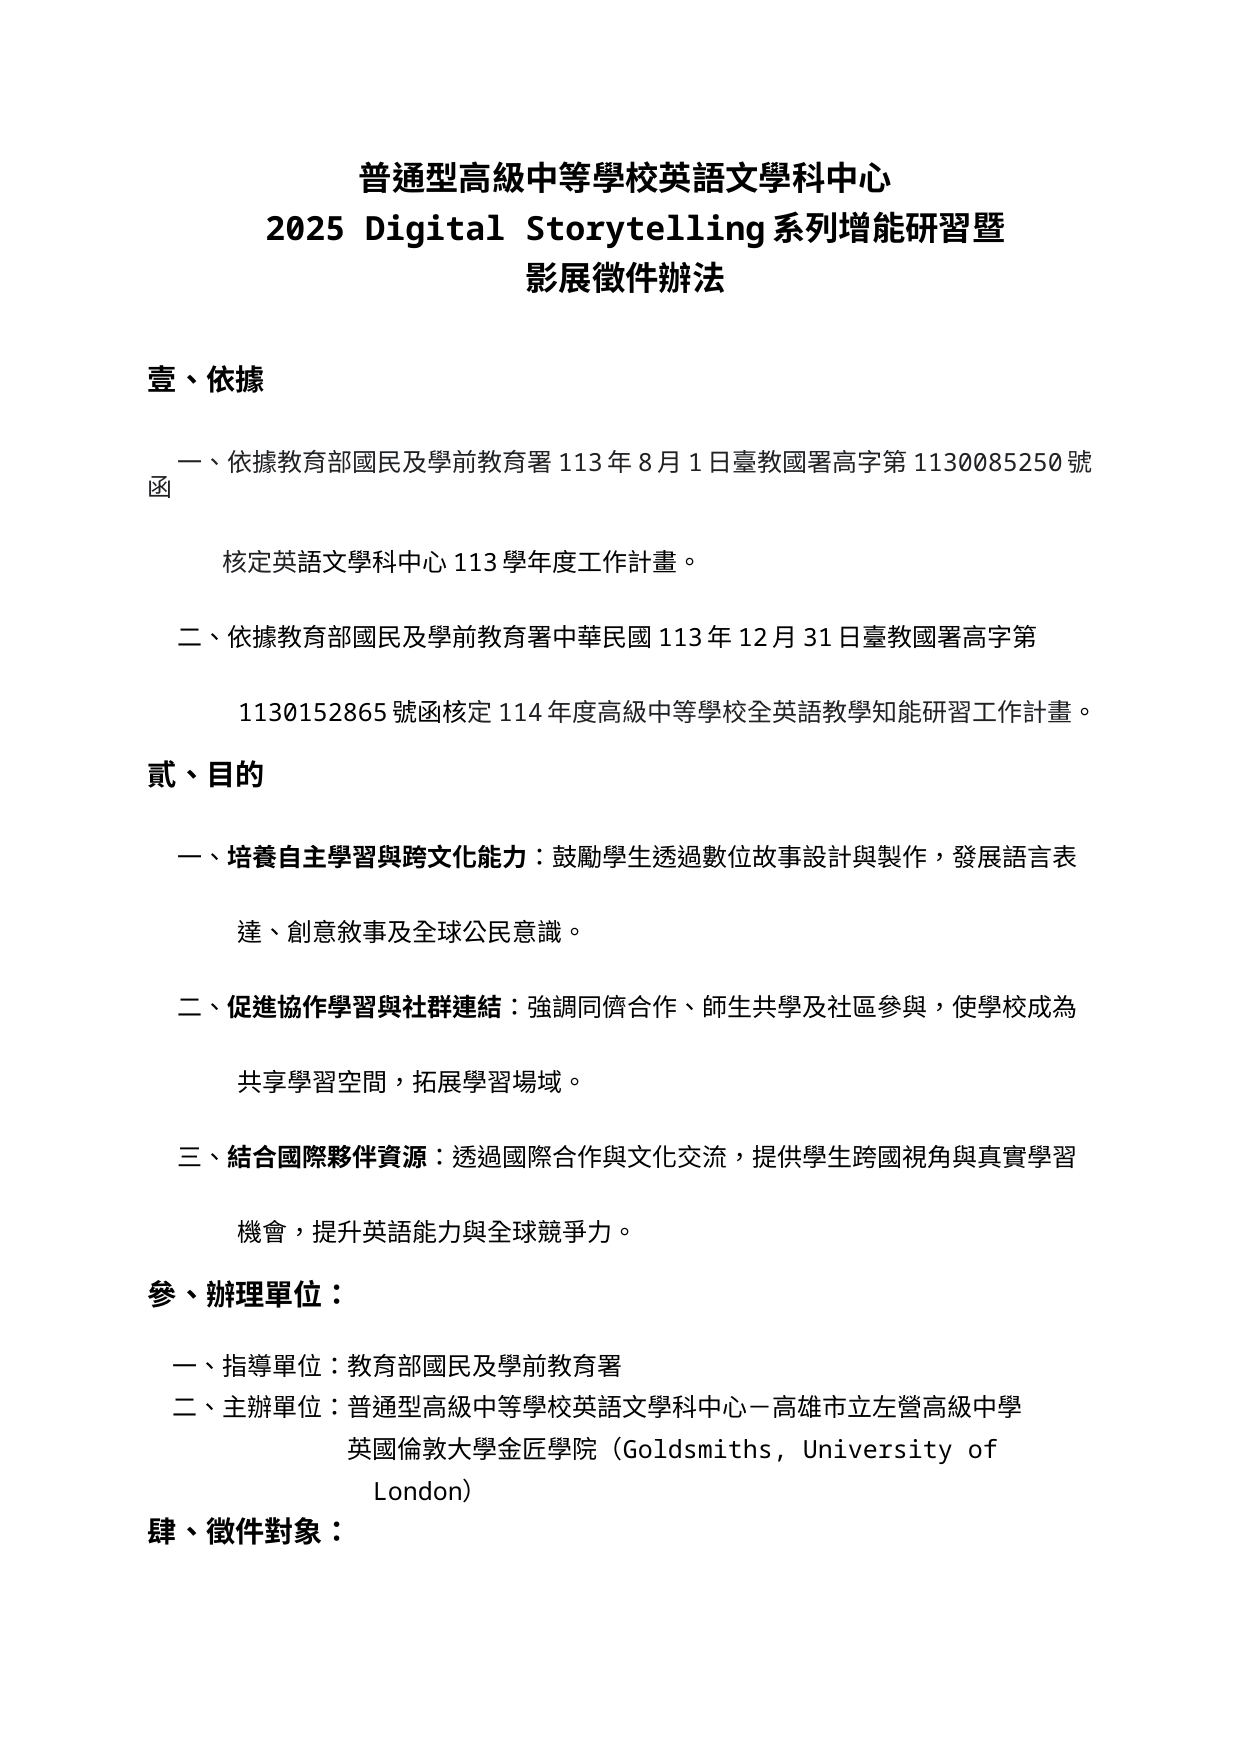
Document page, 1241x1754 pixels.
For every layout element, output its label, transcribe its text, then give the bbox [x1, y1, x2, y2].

text 二、促進協作學習與社群連結：強調同儕合作、師生共學及社區參與，使學校成為 [148, 997, 1102, 1022]
text 三、結合國際夥伴資源：透過國際合作與文化交流，提供學生跨國視角與真實學習 [148, 1147, 1102, 1172]
text 參、辦理單位： [148, 1272, 1102, 1314]
text 英國倫敦大學金匠學院（Goldsmiths, University of London） [348, 1425, 1102, 1508]
text 1130152865號函核定114年度高級中等學校全英語教學知能研習工作計畫。 [148, 702, 1102, 727]
text 二、依據教育部國民及學前教育署中華民國113年12月31日臺教國署高字第 [148, 627, 1102, 652]
text 影展徵件辦法 [148, 250, 1102, 300]
text 一、依據教育部國民及學前教育署113年8月1日臺教國署高字第1130085250號函 [148, 452, 1102, 502]
text 共享學習空間，拓展學習場域。 [148, 1072, 1102, 1097]
text 達、創意敘事及全球公民意識。 [148, 922, 1102, 947]
text 機會，提升英語能力與全球競爭力。 [148, 1222, 1102, 1247]
text 普通型高級中等學校英語文學科中心 [148, 150, 1102, 200]
text 貳、目的 [148, 752, 1102, 794]
text 一、培養自主學習與跨文化能力：鼓勵學生透過數位故事設計與製作，發展語言表 [148, 847, 1102, 872]
text 二、主辦單位：普通型高級中等學校英語文學科中心－高雄市立左營高級中學 [173, 1383, 1102, 1425]
text 核定英語文學科中心113學年度工作計畫。 [148, 552, 1102, 577]
text 壹、依據 [148, 356, 1102, 399]
text 2025 Digital Storytelling系列增能研習暨 [148, 200, 1102, 250]
text 一、指導單位：教育部國民及學前教育署 [148, 1342, 1102, 1383]
text 肆、徵件對象： [148, 1508, 1102, 1551]
